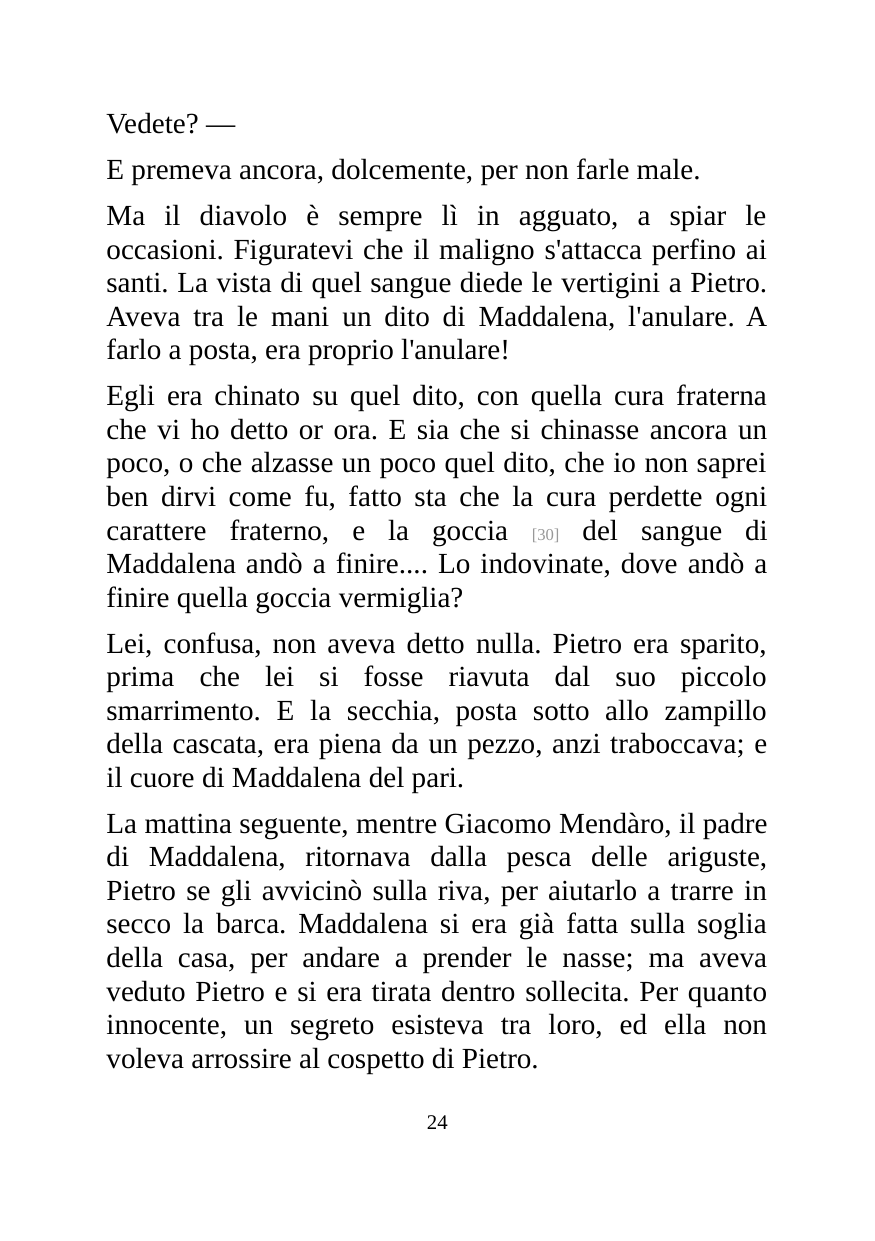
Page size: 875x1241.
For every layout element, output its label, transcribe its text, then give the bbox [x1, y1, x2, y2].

text Lei, confusa, non aveva detto nulla. Pietro era sparito, prima che lei si fosse riavuta dal suo piccolo smarrimento. E la secchia, posta sotto allo zampillo della cascata, era piena da un pezzo, anzi traboccava; e il cuore di Maddalena del pari. [106, 626, 768, 793]
text Ma il diavolo è sempre lì in agguato, a spiar le occasioni. Figuratevi che il maligno s'attacca perfino ai santi. La vista di quel sangue diede le vertigini a Pietro. Aveva tra le mani un dito di Maddalena, l'anulare. A farlo a posta, era proprio l'anulare! [106, 198, 768, 366]
text La mattina seguente, mentre Giacomo Mendàro, il padre di Maddalena, ritornava dalla pesca delle ariguste, Pietro se gli avvicinò sulla riva, per aiutarlo a trarre in secco la barca. Maddalena si era già fatta sulla soglia della casa, per andare a prender le nasse; ma aveva veduto Pietro e si era tirata dentro sollecita. Per quanto innocente, un segreto esisteva tra loro, ed ella non voleva arrossire al cospetto di Pietro. [106, 806, 768, 1074]
text E premeva ancora, dolcemente, per non farle male. [106, 152, 768, 186]
text Egli era chinato su quel dito, con quella cura fraterna che vi ho detto or ora. E sia che si chinasse ancora un poco, o che alzasse un poco quel dito, che io non saprei ben dirvi come fu, fatto sta che la cura perdette ogni carattere fraterno, e la goccia [30] del sangue di Maddalena andò a finire.... Lo indovinate, dove andò a finire quella goccia vermiglia? [106, 378, 768, 613]
text Vedete? — [106, 106, 768, 140]
